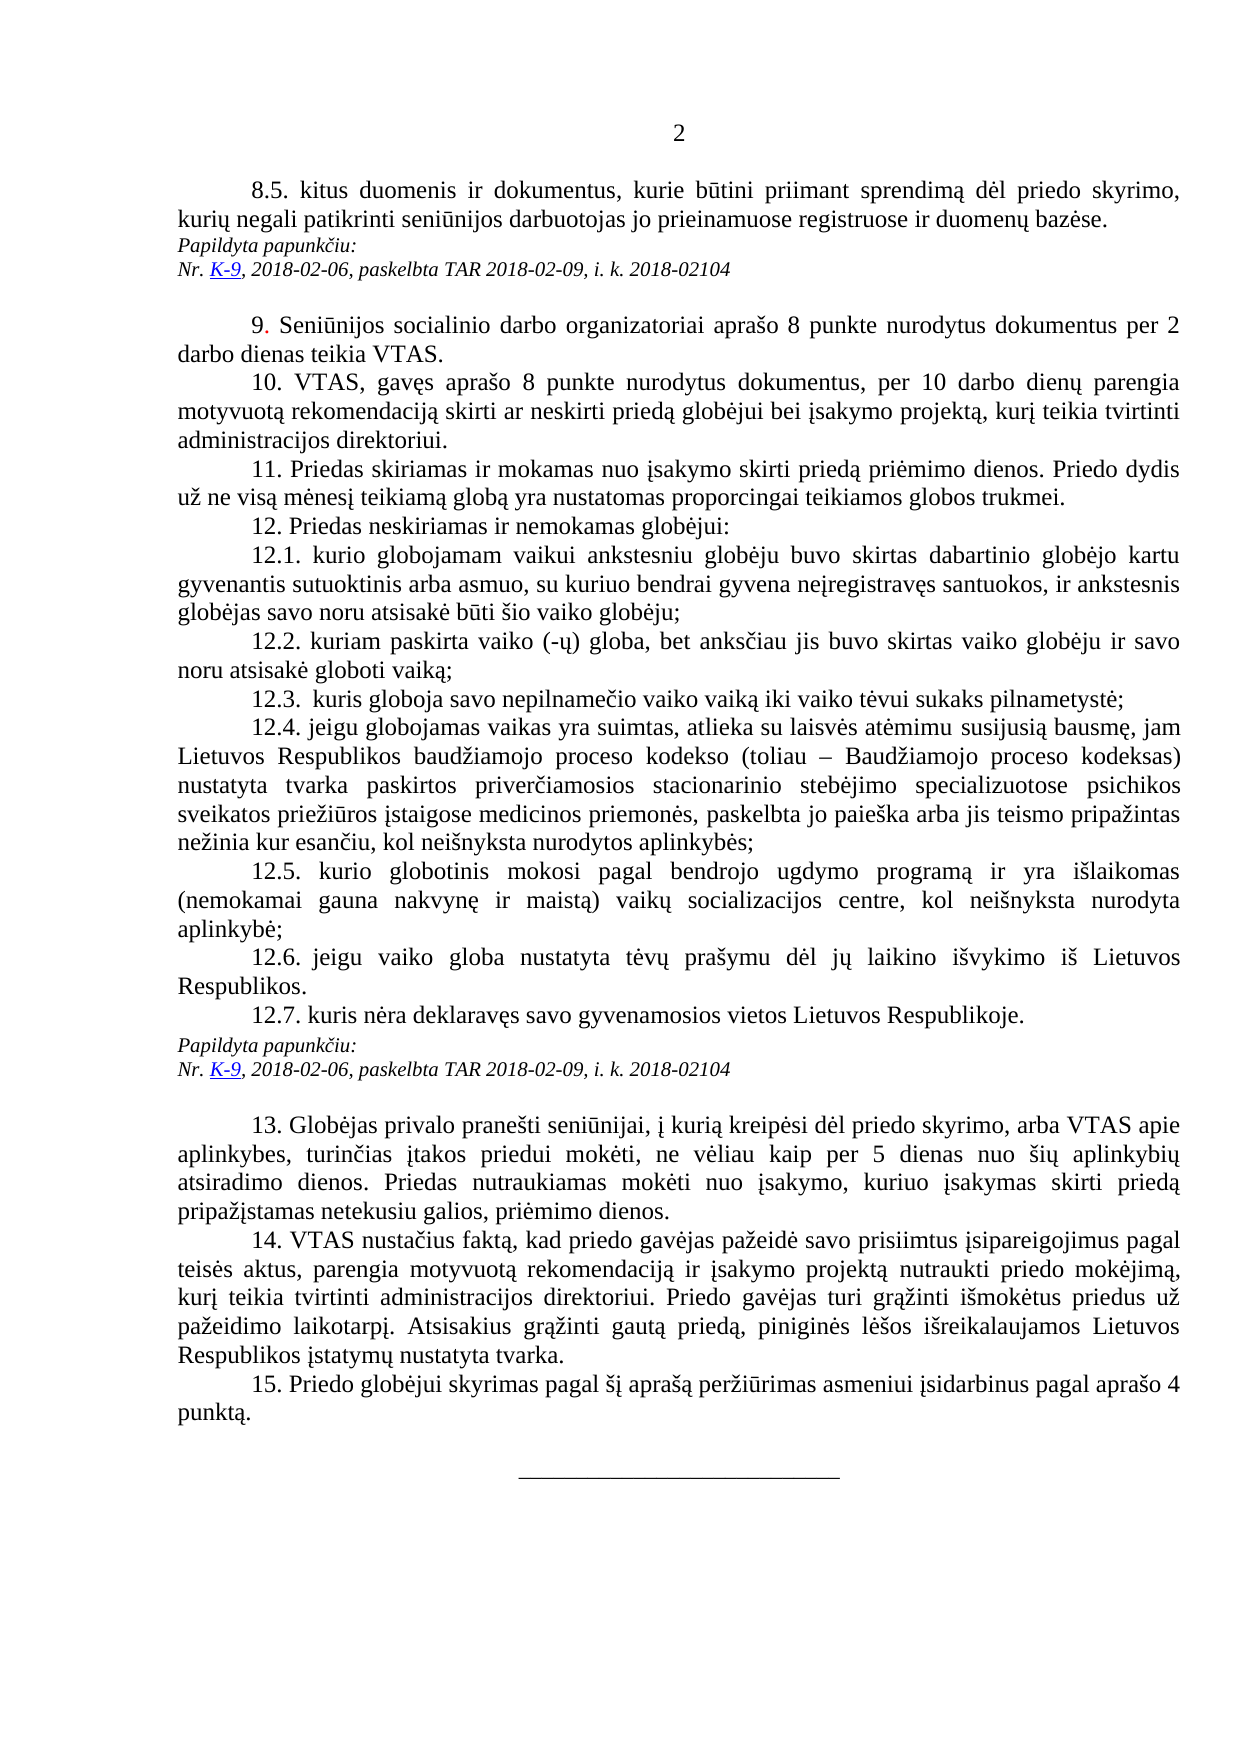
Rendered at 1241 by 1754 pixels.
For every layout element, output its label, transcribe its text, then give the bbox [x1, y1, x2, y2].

text 12.1. kurio globojamam vaikui ankstesniu globėju buvo skirtas dabartinio globėjo kartu gyvenantis sutuoktinis arba asmuo, su kuriuo bendrai gyvena neįregistravęs santuokos, ir ankstesnis globėjas savo noru atsisakė būti šio vaiko globėju; [177, 540, 1181, 626]
text 11. Priedas skiriamas ir mokamas nuo įsakymo skirti priedą priėmimo dienos. Priedo dydis už ne visą mėnesį teikiamą globą yra nustatomas proporcingai teikiamos globos trukmei. [177, 454, 1181, 511]
text 10. VTAS, gavęs aprašo 8 punkte nurodytus dokumentus, per 10 darbo dienų parengia motyvuotą rekomendaciją skirti ar neskirti priedą globėjui bei įsakymo projektą, kurį teikia tvirtinti administracijos direktoriui. [177, 367, 1181, 454]
text 12.4. jeigu globojamas vaikas yra suimtas, atlieka su laisvės atėmimu susijusią bausmę, jam Lietuvos Respublikos baudžiamojo proceso kodekso (toliau – Baudžiamojo proceso kodeksas) nustatyta tvarka paskirtos priverčiamosios stacionarinio stebėjimo specializuotose psichikos sveikatos priežiūros įstaigose medicinos priemonės, paskelbta jo paieška arba jis teismo pripažintas nežinia kur esančiu, kol neišnyksta nurodytos aplinkybės; [177, 712, 1181, 856]
text 12.3. kuris globoja savo nepilnamečio vaiko vaiką iki vaiko tėvui sukaks pilnametystė; [177, 684, 1181, 712]
text 12.5. kurio globotinis mokosi pagal bendrojo ugdymo programą ir yra išlaikomas (nemokamai gauna nakvynę ir maistą) vaikų socializacijos centre, kol neišnyksta nurodyta aplinkybė; [177, 856, 1181, 942]
text Nr. K-9, 2018-02-06, paskelbta TAR 2018-02-09, i. k. 2018-02104 [177, 257, 1181, 281]
text Papildyta papunkčiu: [177, 1033, 1181, 1057]
text 12.6. jeigu vaiko globa nustatyta tėvų prašymu dėl jų laikino išvykimo iš Lietuvos Respublikos. [177, 942, 1181, 1000]
text 12. Priedas neskiriamas ir nemokamas globėjui: [177, 511, 1181, 540]
text 13. Globėjas privalo pranešti seniūnijai, į kurią kreipėsi dėl priedo skyrimo, arba VTAS apie aplinkybes, turinčias įtakos priedui mokėti, ne vėliau kaip per 5 dienas nuo šių aplinkybių atsiradimo dienos. Priedas nutraukiamas mokėti nuo įsakymo, kuriuo įsakymas skirti priedą pripažįstamas netekusiu galios, priėmimo dienos. [177, 1110, 1181, 1225]
text 15. Priedo globėjui skyrimas pagal šį aprašą peržiūrimas asmeniui įsidarbinus pagal aprašo 4 punktą. [177, 1369, 1181, 1426]
text 12.7. kuris nėra deklaravęs savo gyvenamosios vietos Lietuvos Respublikoje. [177, 1000, 1181, 1029]
text 9. Seniūnijos socialinio darbo organizatoriai aprašo 8 punkte nurodytus dokumentus per 2 darbo dienas teikia VTAS. [177, 310, 1181, 367]
text 14. VTAS nustačius faktą, kad priedo gavėjas pažeidė savo prisiimtus įsipareigojimus pagal teisės aktus, parengia motyvuotą rekomendaciją ir įsakymo projektą nutraukti priedo mokėjimą, kurį teikia tvirtinti administracijos direktoriui. Priedo gavėjas turi grąžinti išmokėtus priedus už pažeidimo laikotarpį. Atsisakius grąžinti gautą priedą, piniginės lėšos išreikalaujamos Lietuvos Respublikos įstatymų nustatyta tvarka. [177, 1225, 1181, 1369]
text Papildyta papunkčiu: [177, 233, 1181, 257]
text 8.5. kitus duomenis ir dokumentus, kurie būtini priimant sprendimą dėl priedo skyrimo, kurių negali patikrinti seniūnijos darbuotojas jo prieinamuose registruose ir duomenų bazėse. [177, 176, 1181, 233]
text 12.2. kuriam paskirta vaiko (-ų) globa, bet anksčiau jis buvo skirtas vaiko globėju ir savo noru atsisakė globoti vaiką; [177, 626, 1181, 684]
text Nr. K-9, 2018-02-06, paskelbta TAR 2018-02-09, i. k. 2018-02104 [177, 1057, 1181, 1081]
text ____________________________ [177, 1455, 1181, 1481]
